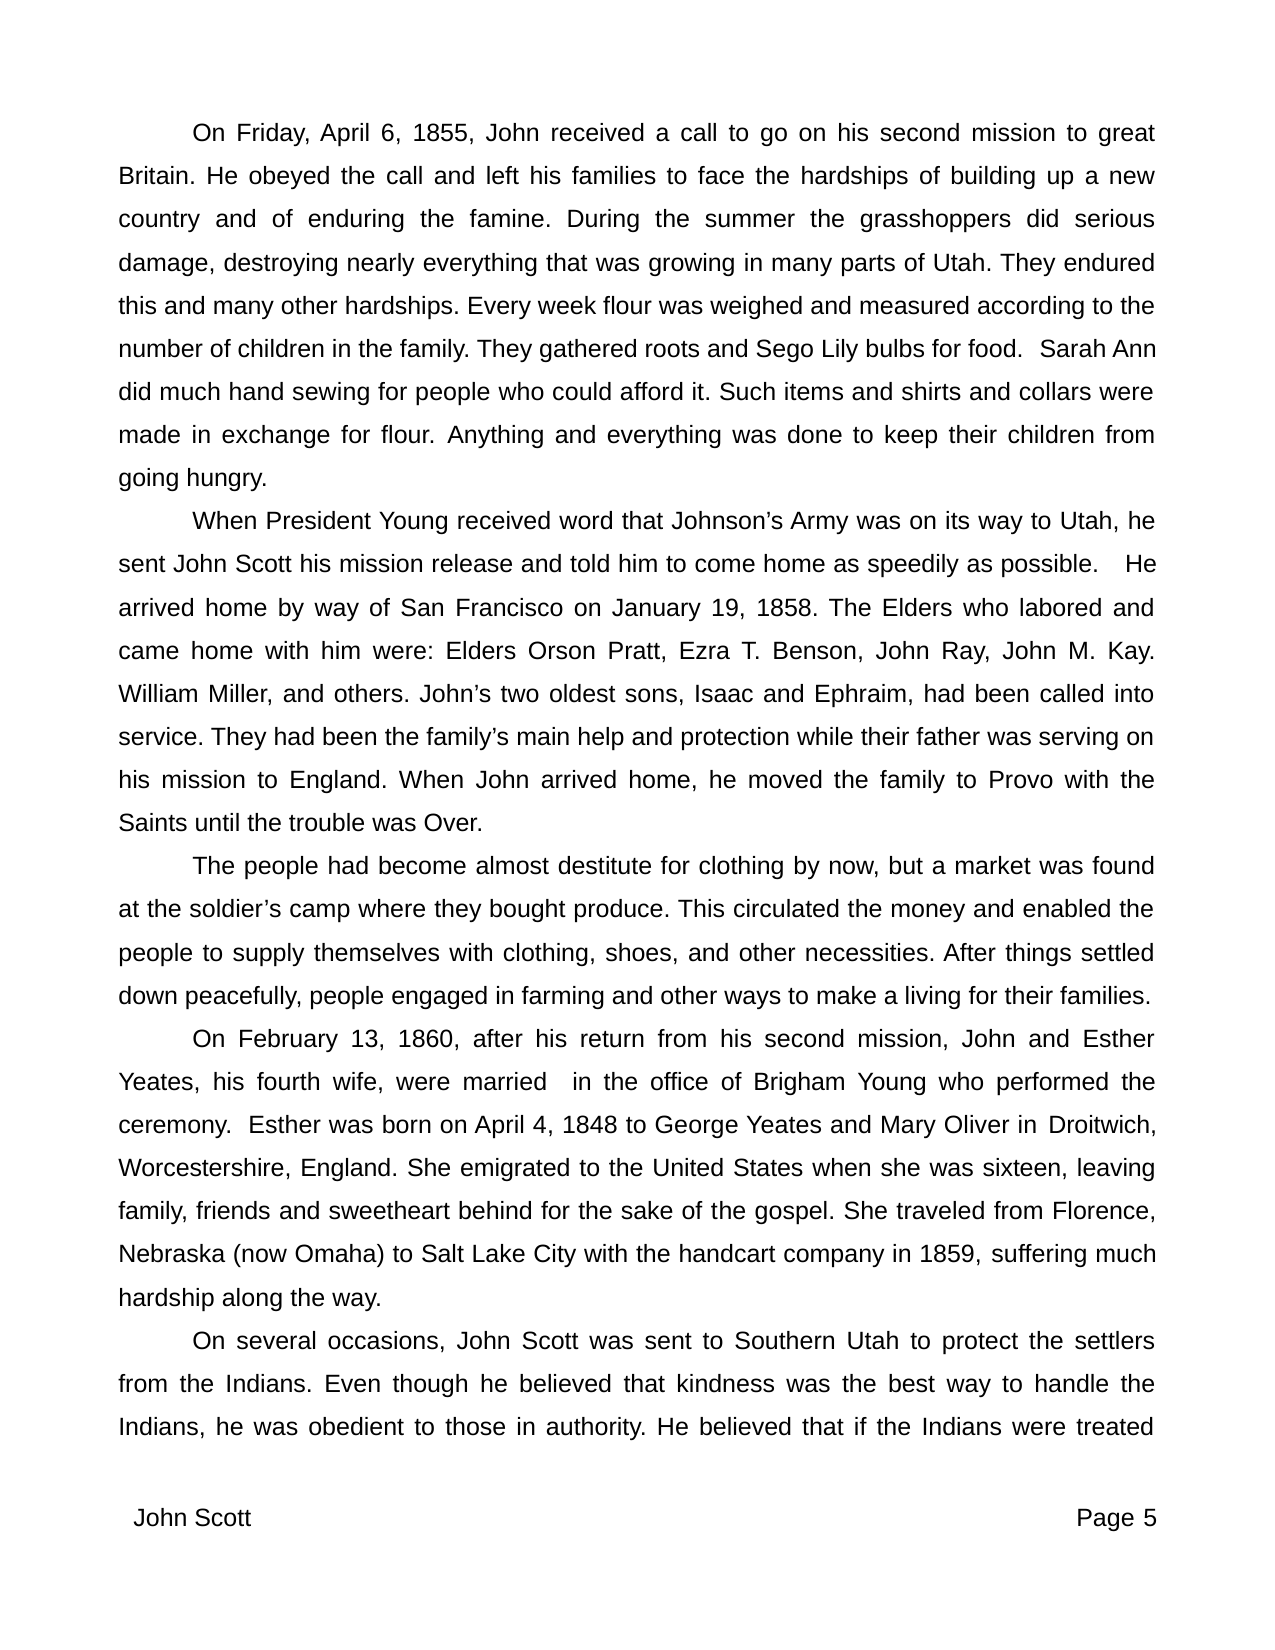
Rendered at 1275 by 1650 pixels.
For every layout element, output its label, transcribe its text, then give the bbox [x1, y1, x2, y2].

text On several occasions, John Scott was sent to Southern Utah to protect the settlers from the Indians. Even though he believed that kindness was the best way to handle the Indians, he was obedient to those in authority. He believed that if the Indians were treated [118, 1326, 1157, 1441]
text On February 13, 1860, after his return from his second mission, John and Esther Yeates, his fourth wife, were married in the office of Brigham Young who performed the ceremony. Esther was born on April 4, 1848 to George Yeates and Mary Oliver in Droitwich, Worcestershire, England. She emigrated to the United States when she was sixteen, leaving family, friends and sweetheart behind for the sake of the gospel. She traveled from Florence, Nebraska (now Omaha) to Salt Lake City with the handcart company in 1859, suffering much hardship along the way. [118, 1024, 1157, 1311]
text The people had become almost destitute for clothing by now, but a market was found at the soldier’s camp where they bought produce. This circulated the money and enabled the people to supply themselves with clothing, shoes, and other necessities. After things settled down peacefully, people engaged in farming and other ways to make a living for their families. [118, 851, 1157, 1009]
text When President Young received word that Johnson’s Army was on its way to Utah, he sent John Scott his mission release and told him to come home as speedily as possible. He arrived home by way of San Francisco on January 19, 1858. The Elders who labored and came home with him were: Elders Orson Pratt, Ezra T. Benson, John Ray, John M. Kay. William Miller, and others. John’s two oldest sons, Isaac and Ephraim, had been called into service. They had been the family’s main help and protection while their father was serving on his mission to England. When John arrived home, he moved the family to Provo with the Saints until the trouble was Over. [118, 506, 1157, 837]
text On Friday, April 6, 1855, John received a call to go on his second mission to great Britain. He obeyed the call and left his families to face the hardships of building up a new country and of enduring the famine. During the summer the grasshoppers did serious damage, destroying nearly everything that was growing in many parts of Utah. They endured this and many other hardships. Every week flour was weighed and measured according to the number of children in the family. They gathered roots and Sego Lily bulbs for food. Sarah Ann did much hand sewing for people who could afford it. Such items and shirts and collars were made in exchange for flour. Anything and everything was done to keep their children from going hungry. [118, 118, 1157, 492]
